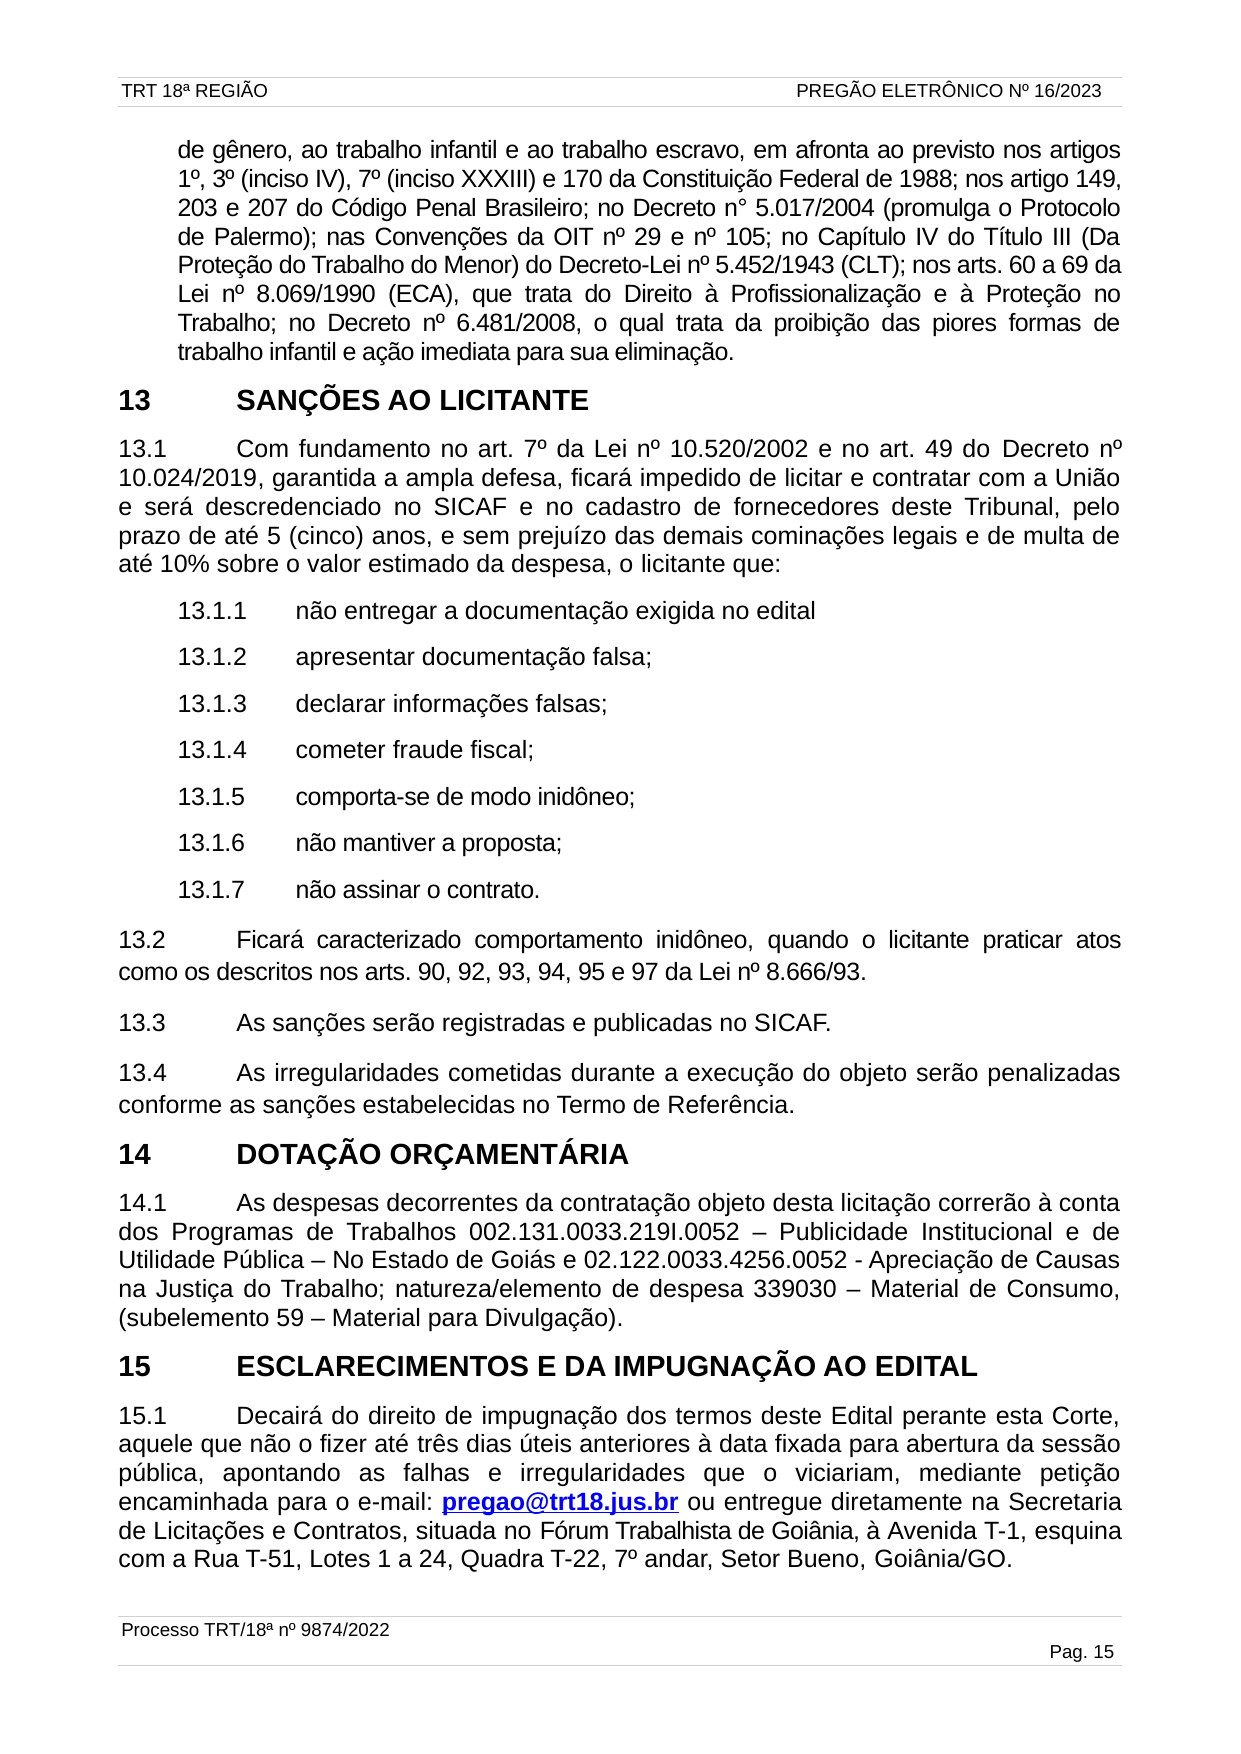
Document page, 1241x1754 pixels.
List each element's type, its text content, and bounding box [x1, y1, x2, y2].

text 14 DOTAÇÃO ORÇAMENTÁRIA [118, 1137, 1122, 1170]
text 13.1.2 apresentar documentação falsa; [177, 642, 1122, 671]
text 14.1 As despesas decorrentes da contratação objeto desta licitação correrão à conta dos Programas de Trabalhos 002.131.0033.219I.0052 – Publicidade Institucional e de Utilidade Pública – No Estado de Goiás e 02.122.0033.4256.0052 - Apreciação de Causas na Justiça do Trabalho; natureza/elemento de despesa 339030 – Material de Consumo, (subelemento 59 – Material para Divulgação). [118, 1188, 1122, 1332]
text 13.2 Ficará caracterizado comportamento inidôneo, quando o licitante praticar atos como os descritos nos arts. 90, 92, 93, 94, 95 e 97 da Lei nº 8.666/93. [118, 921, 1122, 986]
text 13.3 As sanções serão registradas e publicadas no SICAF. [118, 1004, 1122, 1036]
list 13.4 As irregularidades cometidas durante a execução do objeto serão penalizadas conforme as sanções estabelecidas no Termo de Referência. [118, 1054, 1122, 1119]
text 15 ESCLARECIMENTOS E DA IMPUGNAÇÃO AO EDITAL [118, 1349, 1122, 1383]
list 13.1.7 não assinar o contrato. [177, 875, 1122, 903]
text 15.1 Decairá do direito de impugnação dos termos deste Edital perante esta Corte, aquele que não o fizer até três dias úteis anteriores à data fixada para abertura da sessão pública, apontando as falhas e irregularidades que o viciariam, mediante petição encaminhada para o e-mail: pregao@trt18.jus.br ou entregue diretamente na Secretaria de Licitações e Contratos, situada no Fórum Trabalhista de Goiânia, à Avenida T-1, esquina com a Rua T-51, Lotes 1 a 24, Quadra T-22, 7º andar, Setor Bueno, Goiânia/GO. [118, 1401, 1122, 1573]
text 13 SANÇÕES AO LICITANTE [118, 383, 1122, 417]
text de gênero, ao trabalho infantil e ao trabalho escravo, em afronta ao previsto nos artigos 1º, 3º (inciso IV), 7º (inciso XXXIII) e 170 da Constituição Federal de 1988; nos artigo 149, 203 e 207 do Código Penal Brasileiro; no Decreto n° 5.017/2004 (promulga o Protocolo de Palermo); nas Convenções da OIT nº 29 e nº 105; no Capítulo IV do Título III (Da Proteção do Trabalho do Menor) do Decreto-Lei nº 5.452/1943 (CLT); nos arts. 60 a 69 da Lei nº 8.069/1990 (ECA), que trata do Direito à Profissionalização e à Proteção no Trabalho; no Decreto nº 6.481/2008, o qual trata da proibição das piores formas de trabalho infantil e ação imediata para sua eliminação. [177, 136, 1122, 366]
text 13.1.1 não entregar a documentação exigida no edital [177, 596, 1122, 625]
text 13.1.4 cometer fraude fiscal; [177, 735, 1122, 764]
text 13.1.3 declarar informações falsas; [177, 689, 1122, 718]
text 13.1 Com fundamento no art. 7º da Lei nº 10.520/2002 e no art. 49 do Decreto nº 10.024/2019, garantida a ampla defesa, ficará impedido de licitar e contratar com a União e será descredenciado no SICAF e no cadastro de fornecedores deste Tribunal, pelo prazo de até 5 (cinco) anos, e sem prejuízo das demais cominações legais e de multa de até 10% sobre o valor estimado da despesa, o licitante que: [118, 434, 1122, 578]
list 13.1.5 comporta-se de modo inidôneo; [177, 782, 1122, 811]
list 13.1.6 não mantiver a proposta; [177, 828, 1122, 857]
